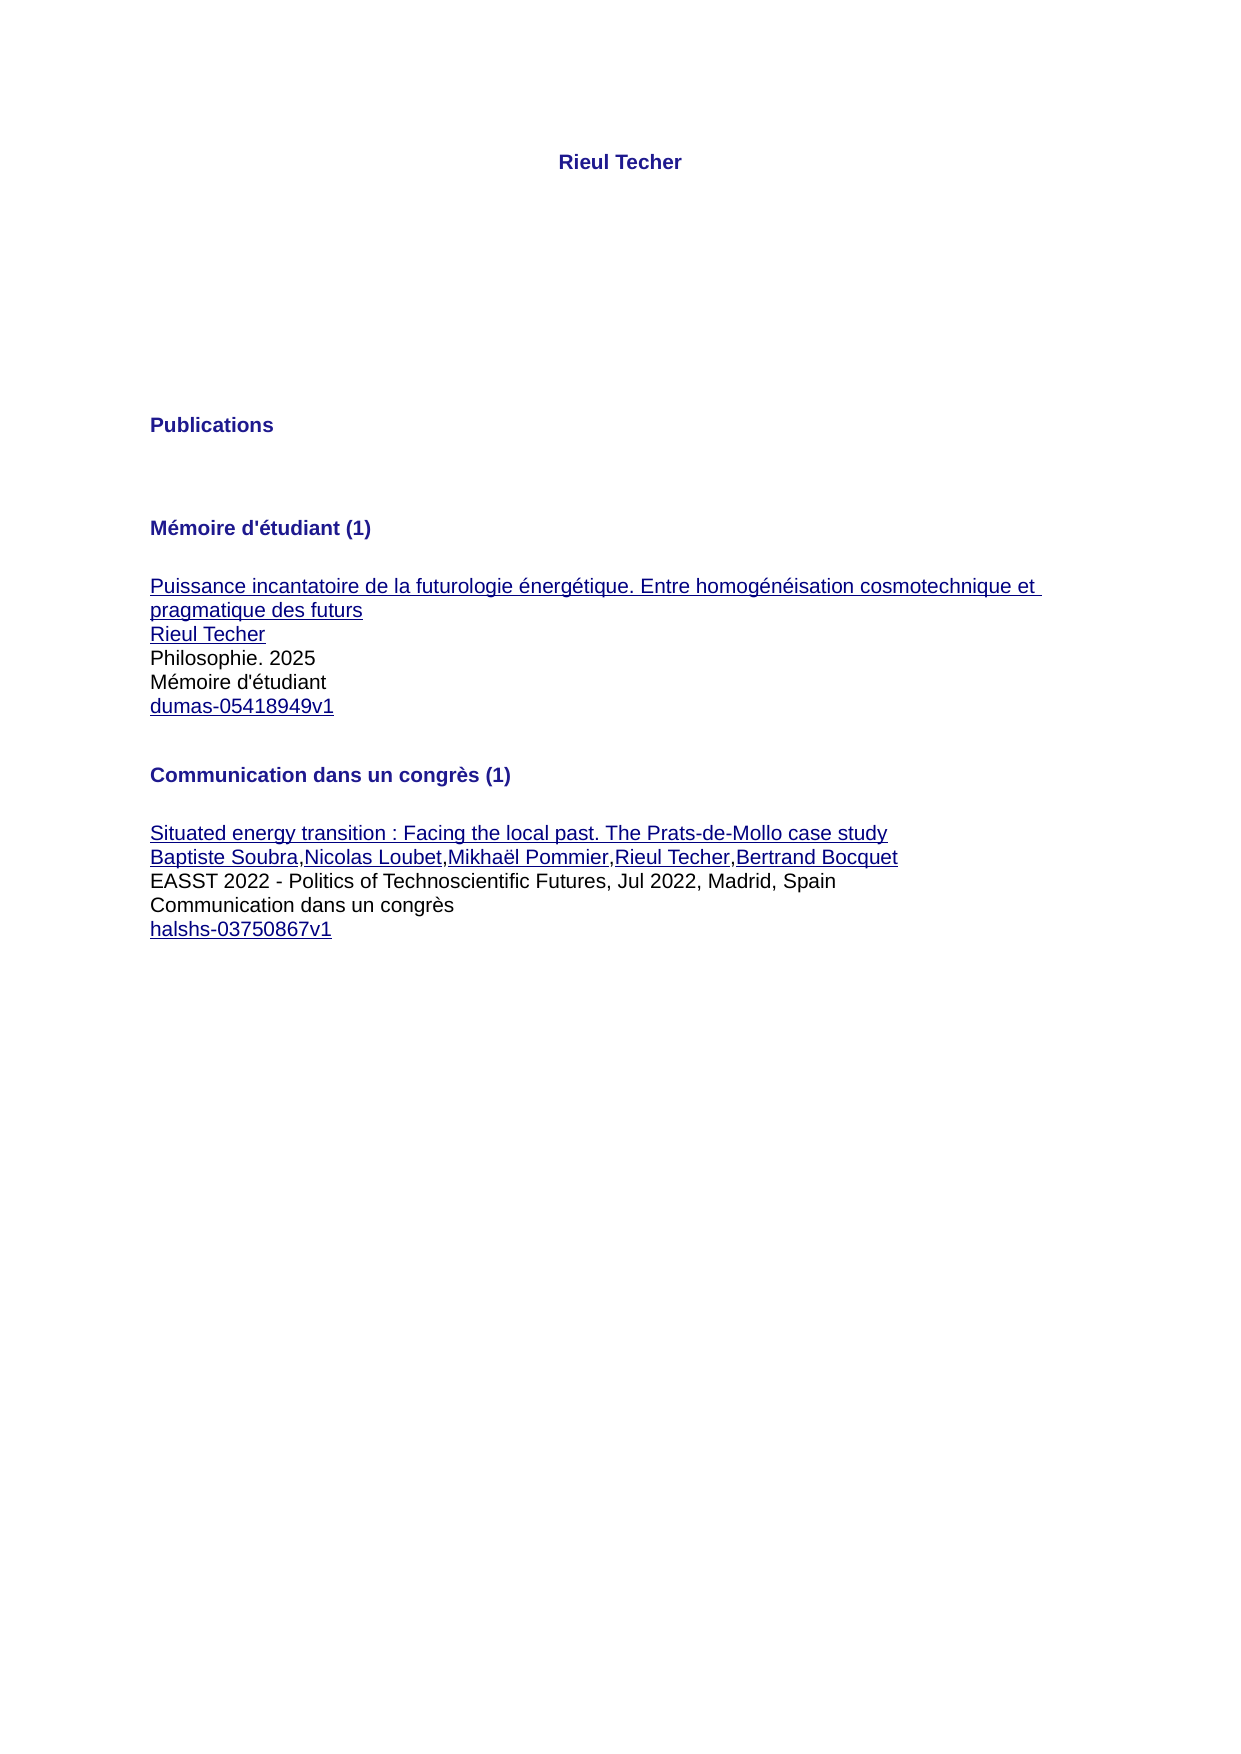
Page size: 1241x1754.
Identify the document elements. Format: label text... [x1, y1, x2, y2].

table_header Puissance incantatoire de la futurologie énergétique. Entre homogénéisation cosmotechnique et pragmatique des futurs Rieul Techer Philosophie. 2025 Mémoire d'étudiant dumas-05418949v1 [150, 574, 1090, 718]
subtitle Rieul Techer [150, 150, 1090, 174]
subtitle Communication dans un congrès (1) [150, 762, 1090, 786]
subtitle Publications [150, 412, 1090, 436]
table_header Situated energy transition : Facing the local past. The Prats-de-Mollo case study Baptiste Soubra,Nicolas Loubet,Mikhaël Pommier,Rieul Techer,Bertrand Bocquet EASST 2022 - Politics of Technoscientific Futures, Jul 2022, Madrid, Spain Communication dans un congrès halshs-03750867v1 [150, 821, 1090, 941]
subtitle Mémoire d'étudiant (1) [150, 516, 1090, 539]
